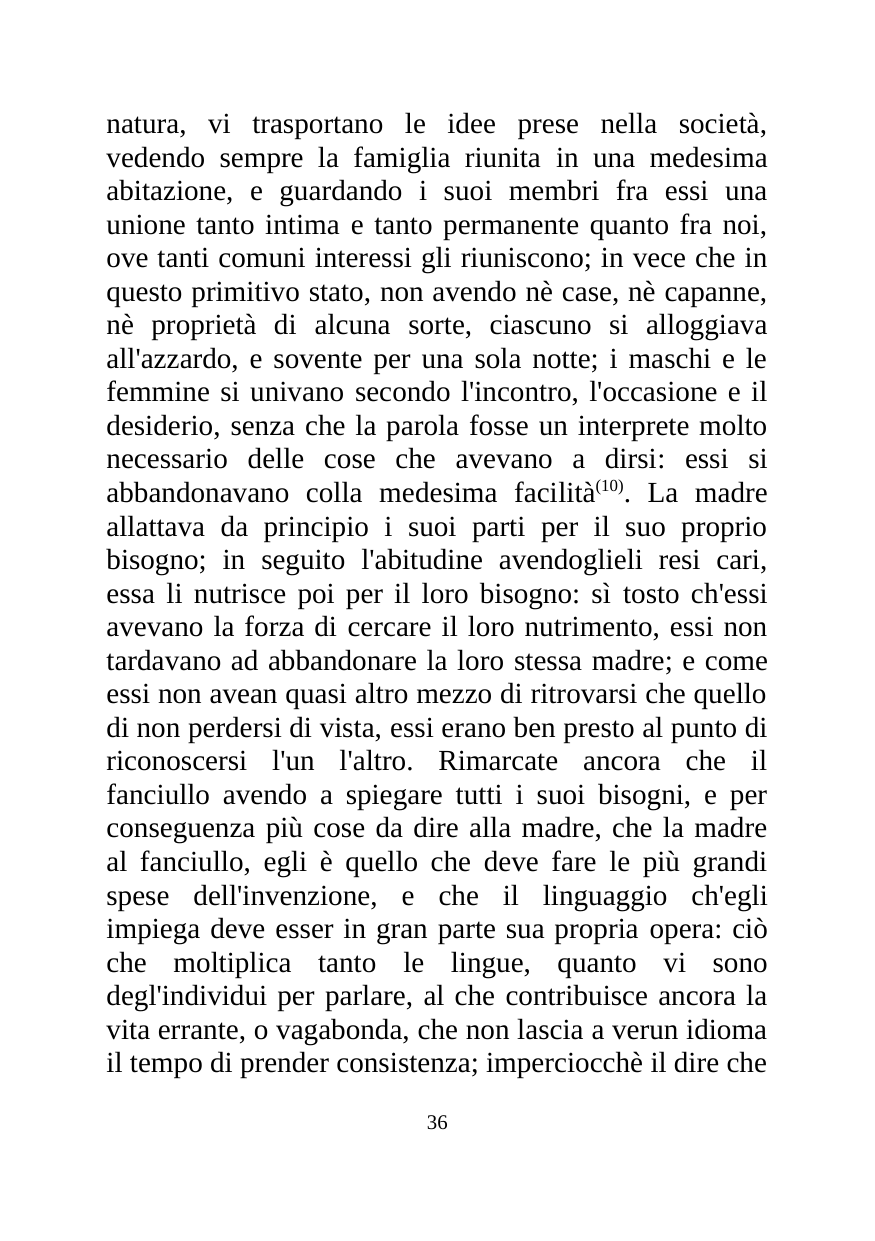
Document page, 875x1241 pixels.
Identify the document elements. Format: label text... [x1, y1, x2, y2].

text natura, vi trasportano le idee prese nella società, vedendo sempre la famiglia riunita in una medesima abitazione, e guardando i suoi membri fra essi una unione tanto intima e tanto permanente quanto fra noi, ove tanti comuni interessi gli riuniscono; in vece che in questo primitivo stato, non avendo nè case, nè capanne, nè proprietà di alcuna sorte, ciascuno si alloggiava all'azzardo, e sovente per una sola notte; i maschi e le femmine si univano secondo l'incontro, l'occasione e il desiderio, senza che la parola fosse un interprete molto necessario delle cose che avevano a dirsi: essi si abbandonavano colla medesima facilità. La madre allattava da principio i suoi parti per il suo proprio bisogno; in seguito l'abitudine avendoglieli resi cari, essa li nutrisce poi per il loro bisogno: sì tosto ch'essi avevano la forza di cercare il loro nutrimento, essi non tardavano ad abbandonare la loro stessa madre; e come essi non avean quasi altro mezzo di ritrovarsi che quello di non perdersi di vista, essi erano ben presto al punto di riconoscersi l'un l'altro. Rimarcate ancora che il fanciullo avendo a spiegare tutti i suoi bisogni, e per conseguenza più cose da dire alla madre, che la madre al fanciullo, egli è quello che deve fare le più grandi spese dell'invenzione, e che il linguaggio ch'egli impiega deve esser in gran parte sua propria opera: ciò che moltiplica tanto le lingue, quanto vi sono degl'individui per parlare, al che contribuisce ancora la vita errante, o vagabonda, che non lascia a verun idioma il tempo di prender consistenza; imperciocchè il dire che [106, 106, 768, 1079]
